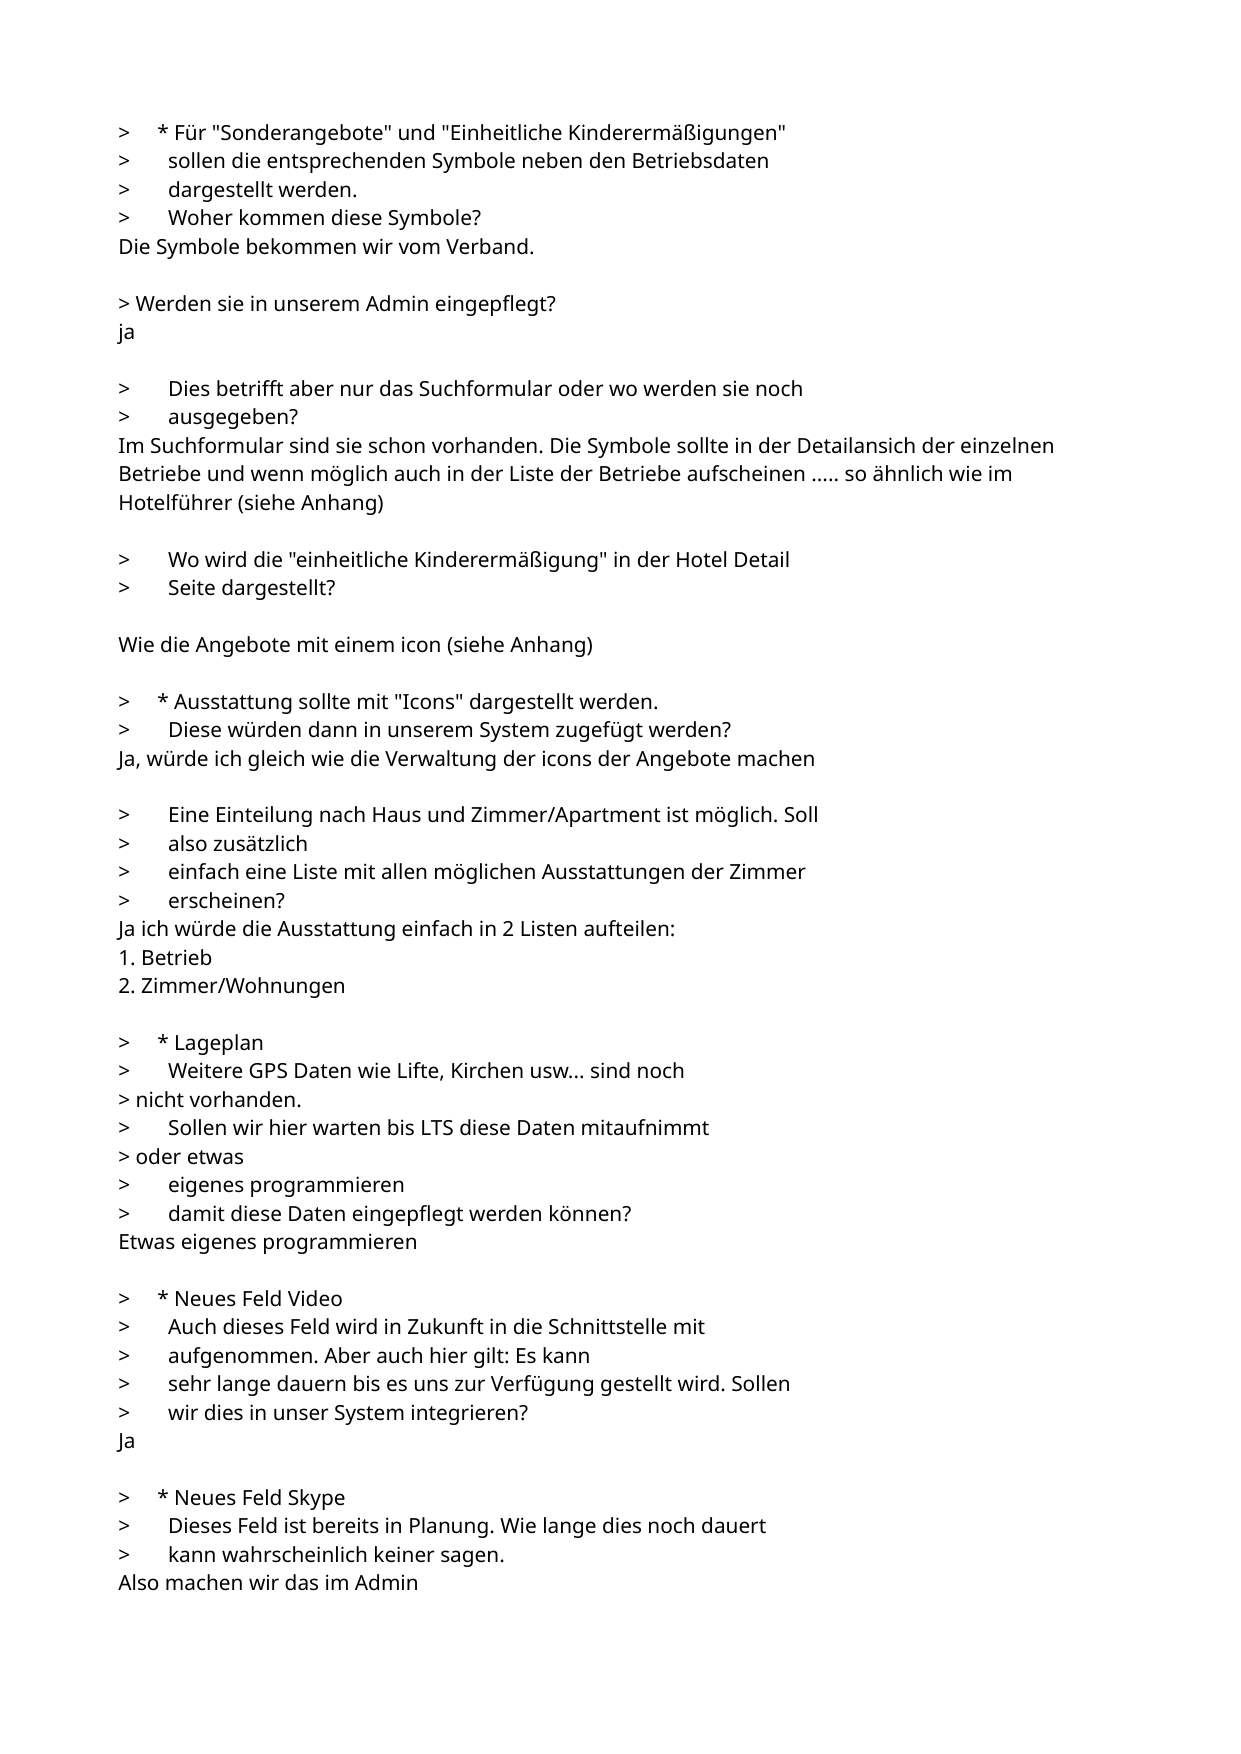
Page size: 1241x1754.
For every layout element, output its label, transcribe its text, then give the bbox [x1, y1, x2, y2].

text > sehr lange dauern bis es uns zur Verfügung gestellt wird. Sollen [118, 1369, 1122, 1398]
text > Seite dargestellt? [118, 573, 1122, 602]
text > * Für "Sonderangebote" und "Einheitliche Kinderermäßigungen" [118, 118, 1122, 147]
text 2. Zimmer/Wohnungen [118, 971, 1122, 1000]
text > Weitere GPS Daten wie Lifte, Kirchen usw... sind noch [118, 1057, 1122, 1085]
text > Werden sie in unserem Admin eingepflegt? [118, 289, 1122, 317]
text > Eine Einteilung nach Haus und Zimmer/Apartment ist möglich. Soll [118, 801, 1122, 829]
text Etwas eigenes programmieren [118, 1227, 1122, 1256]
text > dargestellt werden. [118, 175, 1122, 203]
text Die Symbole bekommen wir vom Verband. [118, 232, 1122, 260]
text > Auch dieses Feld wird in Zukunft in die Schnittstelle mit [118, 1312, 1122, 1341]
text > eigenes programmieren [118, 1170, 1122, 1199]
text > also zusätzlich [118, 829, 1122, 857]
text > sollen die entsprechenden Symbole neben den Betriebsdaten [118, 147, 1122, 175]
text > Diese würden dann in unserem System zugefügt werden? [118, 715, 1122, 744]
text > erscheinen? [118, 886, 1122, 914]
text > oder etwas [118, 1142, 1122, 1170]
text > aufgenommen. Aber auch hier gilt: Es kann [118, 1341, 1122, 1369]
text > Dies betrifft aber nur das Suchformular oder wo werden sie noch [118, 374, 1122, 402]
text > * Neues Feld Skype [118, 1483, 1122, 1512]
text ja [118, 317, 1122, 346]
text > kann wahrscheinlich keiner sagen. [118, 1540, 1122, 1568]
text Ja ich würde die Ausstattung einfach in 2 Listen aufteilen: [118, 914, 1122, 943]
text > wir dies in unser System integrieren? [118, 1398, 1122, 1426]
text > einfach eine Liste mit allen möglichen Ausstattungen der Zimmer [118, 857, 1122, 886]
text Also machen wir das im Admin [118, 1568, 1122, 1597]
text > * Ausstattung sollte mit "Icons" dargestellt werden. [118, 687, 1122, 715]
text > nicht vorhanden. [118, 1085, 1122, 1113]
text Ja [118, 1426, 1122, 1455]
text 1. Betrieb [118, 943, 1122, 971]
text Wie die Angebote mit einem icon (siehe Anhang) [118, 630, 1122, 658]
text > Sollen wir hier warten bis LTS diese Daten mitaufnimmt [118, 1113, 1122, 1142]
text > ausgegeben? [118, 402, 1122, 431]
text Ja, würde ich gleich wie die Verwaltung der icons der Angebote machen [118, 744, 1122, 772]
text > damit diese Daten eingepflegt werden können? [118, 1199, 1122, 1227]
text Im Suchformular sind sie schon vorhanden. Die Symbole sollte in der Detailansich der einzelnen Betriebe und wenn möglich auch in der Liste der Betriebe aufscheinen ..... so ähnlich wie im Hotelführer (siehe Anhang) [118, 431, 1122, 516]
text > Wo wird die "einheitliche Kinderermäßigung" in der Hotel Detail [118, 545, 1122, 573]
text > * Lageplan [118, 1028, 1122, 1057]
text > * Neues Feld Video [118, 1284, 1122, 1312]
text > Dieses Feld ist bereits in Planung. Wie lange dies noch dauert [118, 1512, 1122, 1540]
text > Woher kommen diese Symbole? [118, 203, 1122, 232]
